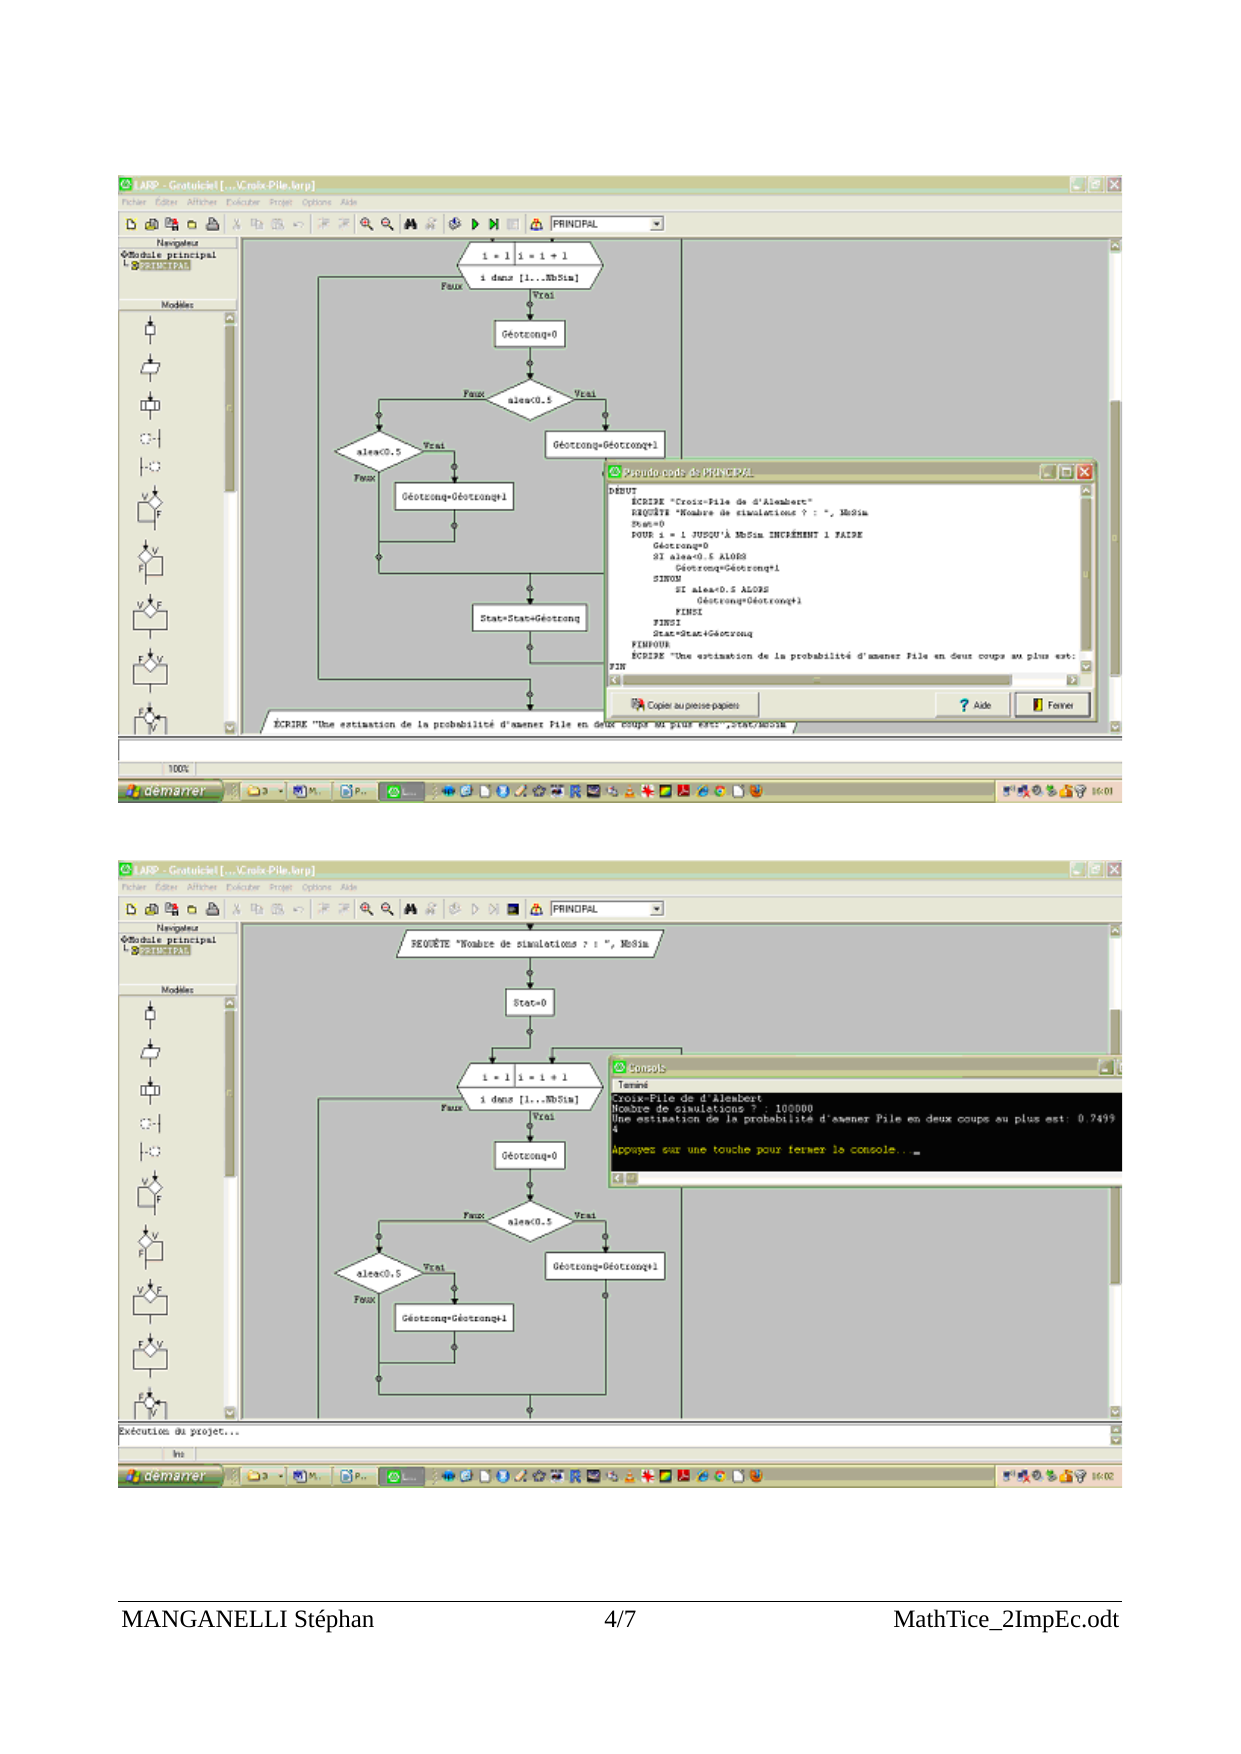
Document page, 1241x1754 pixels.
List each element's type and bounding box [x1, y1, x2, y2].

picture [118, 175, 1123, 803]
picture [118, 860, 1123, 1488]
